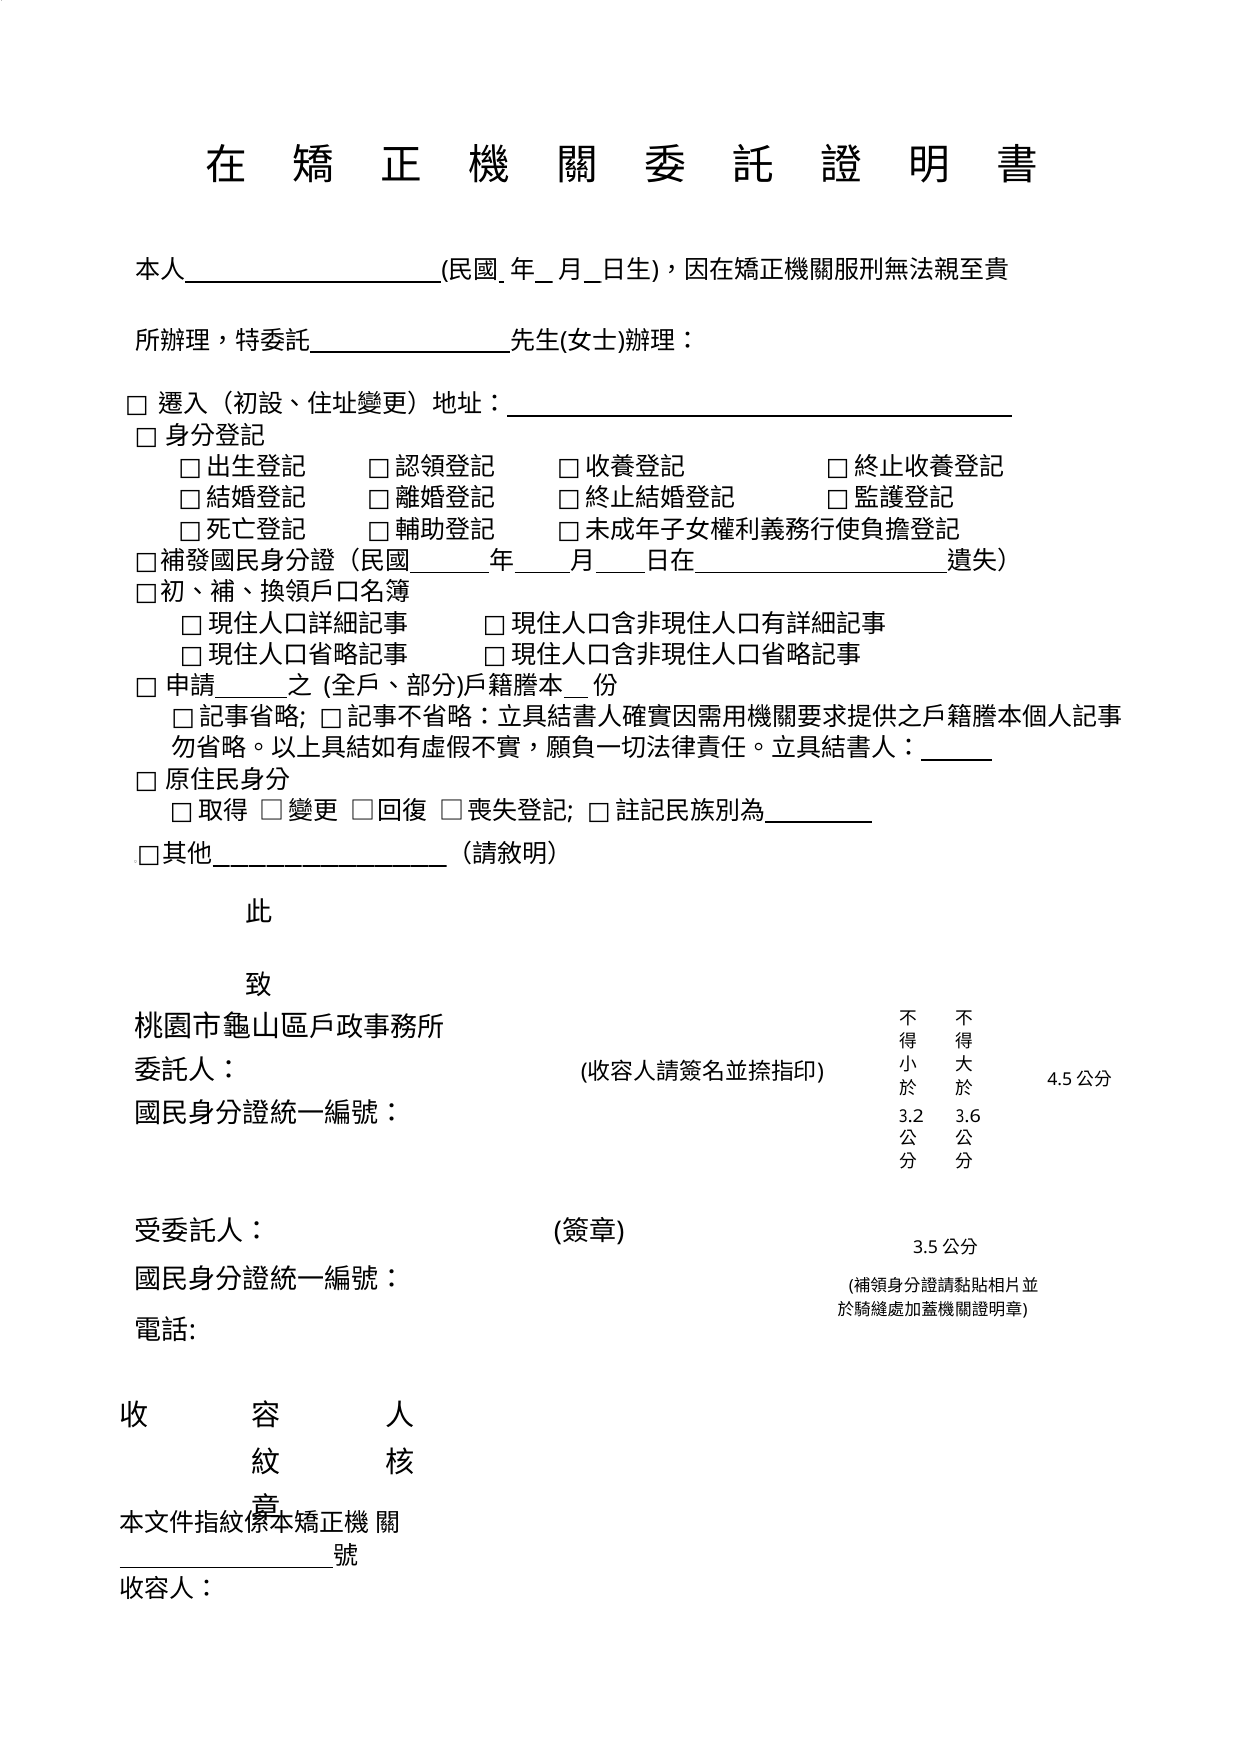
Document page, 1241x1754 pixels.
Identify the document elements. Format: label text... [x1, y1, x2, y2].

text 章 [268, 1458, 273, 1466]
text 本文件指紋係本矯正機 關 [119, 1505, 1109, 1538]
text 號 [119, 1538, 1124, 1571]
text □ 取得 □ 變更 □ 回復 □ 喪失登記; □ 註記民族別為 [169, 794, 1124, 825]
text 國民身分證統一編號： [134, 1091, 818, 1130]
text 桃園市龜山區戶政事務所 [134, 1002, 818, 1044]
text 電話: [134, 1301, 406, 1349]
text 國民身分證統一編號： [134, 1250, 406, 1298]
text 收容人： [119, 1571, 1124, 1604]
text 3.5 公分 [913, 1233, 1124, 1259]
text 4.5 公分 [1047, 1065, 1124, 1090]
text □ 遷入（初設、住址變更）地址： [118, 388, 1124, 419]
text 章 [119, 1458, 1129, 1505]
text 此 致 [219, 870, 299, 979]
text □其他 （請敘明） [134, 834, 1124, 870]
text 3.2 公 分 [899, 1103, 928, 1172]
text □ 死亡登記 □ 輔助登記 □ 未成年子女權利義務行使負擔登記 [178, 513, 1124, 544]
text 3.6 公 分 [956, 1103, 985, 1172]
text 本人 (民國 年 月 日生)，因在矯正機關服刑無法親至貴 [135, 250, 1106, 286]
text 所辦理，特委託 先生(女士)辦理： [135, 320, 1106, 356]
text □ 出生登記 □ 認領登記 □ 收養登記 □ 終止收養登記 [178, 451, 1124, 482]
text □ 身分登記 [134, 419, 1124, 451]
text 紋 核 [119, 1412, 1129, 1458]
text □ 記事省略; □ 記事不省略：立具結書人確實因需用機關要求提供之戶籍謄本個人記事勿省略。以上具結如有虛假不實，願負一切法律責任。立具結書人： [171, 701, 1124, 763]
text 紋 核 [260, 1412, 272, 1418]
text □ 申請 之 (全戶、部分)戶籍謄本 份 [134, 669, 1124, 701]
text 在矯正機關委託證明書 [118, 148, 1124, 187]
text 委託人： (收容人請簽名並捺指印) [134, 1048, 827, 1087]
text □補發國民身分證（民國 年 月 日在 遺失） [134, 544, 1124, 576]
text (補領身分證請黏貼相片並 於騎縫處加蓋機關證明章) [837, 1272, 1040, 1321]
text □ 結婚登記 □ 離婚登記 □ 終止結婚登記 □ 監護登記 [178, 482, 1124, 513]
text 不 得 大 於 [956, 1003, 977, 1099]
text 收 容 人 [119, 1365, 1129, 1412]
text □ 原住民身分 [134, 763, 1124, 794]
text 不 得 小 於 [899, 1003, 920, 1099]
text □ 現住人口詳細記事 □ 現住人口含非現住人口有詳細記事 [179, 607, 1124, 638]
text 受委託人： (簽章) [134, 1212, 653, 1247]
text □ 現住人口省略記事 □ 現住人口含非現住人口省略記事 [179, 638, 1124, 669]
text □初、補、換領戶口名簿 [134, 576, 1124, 607]
